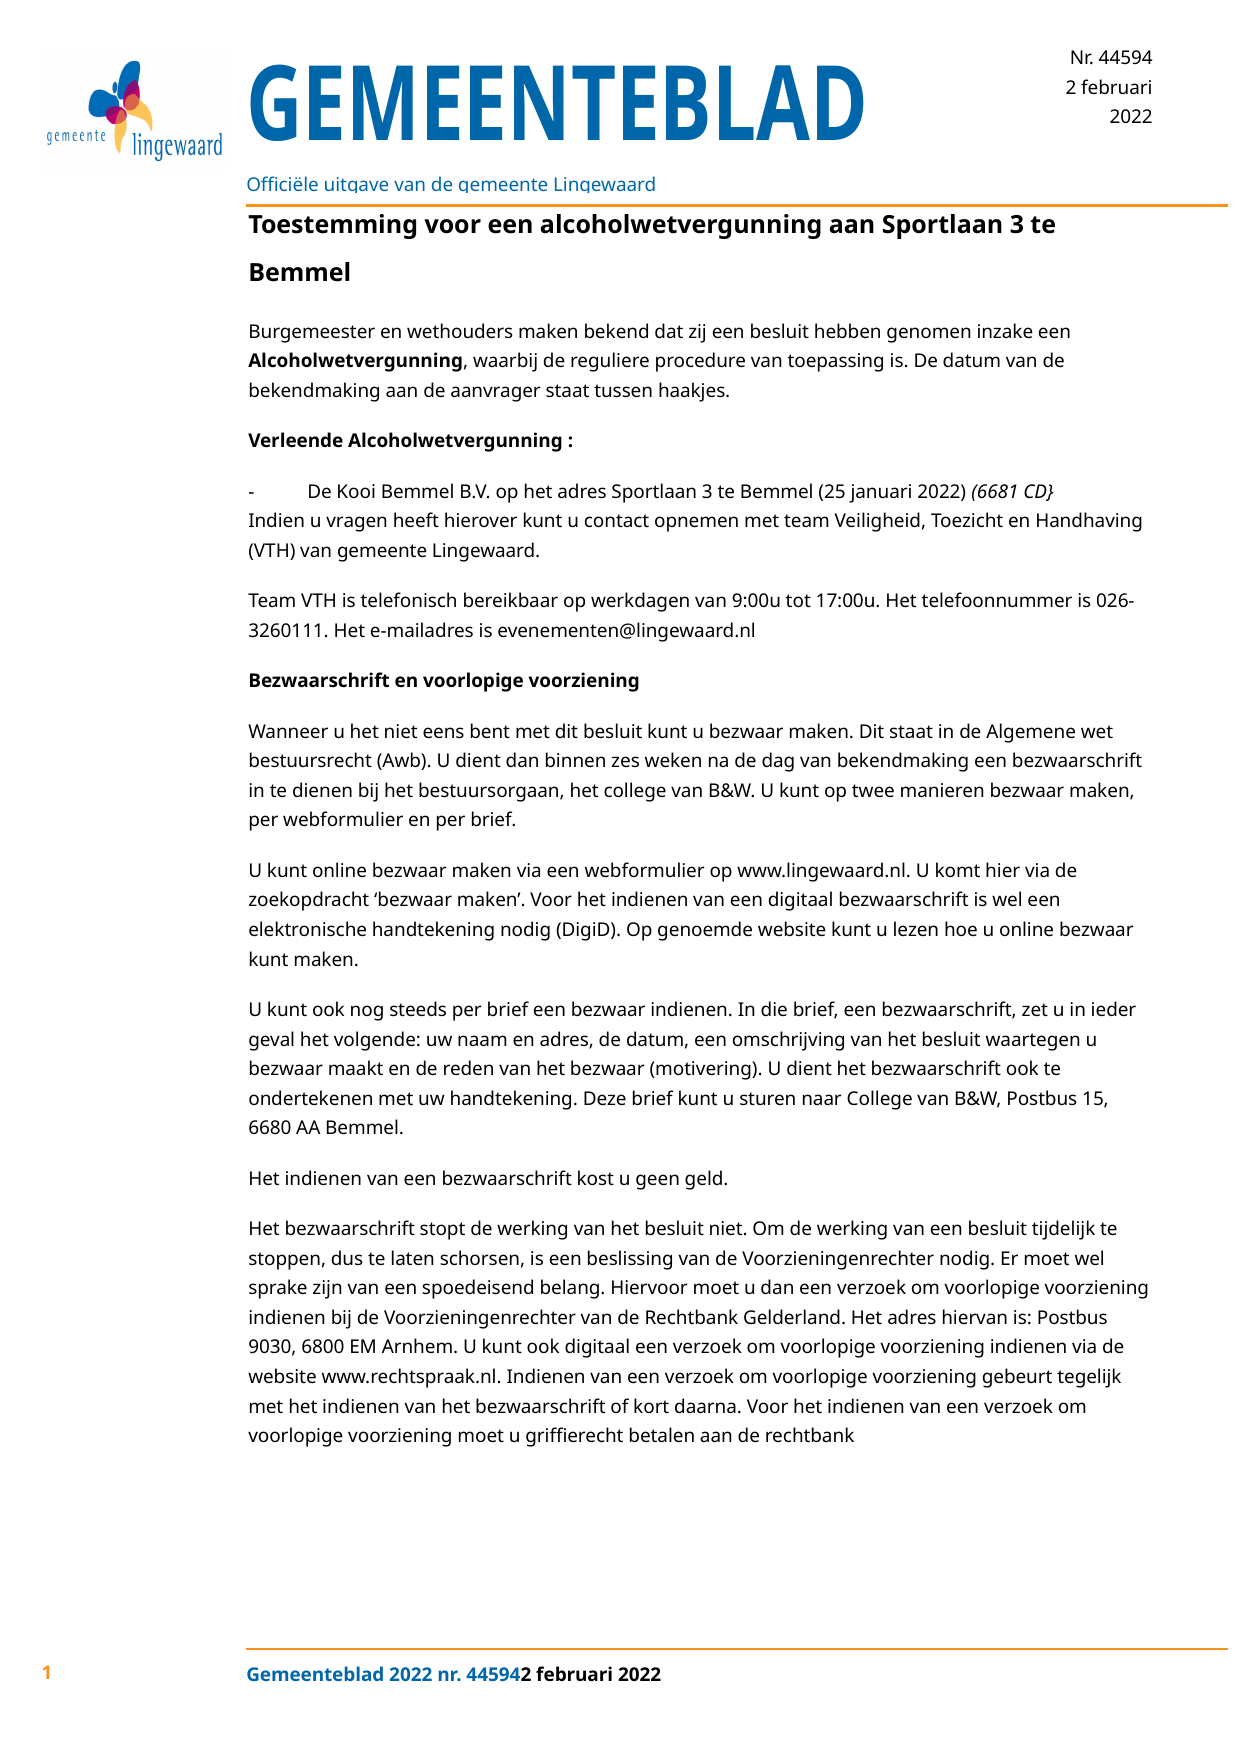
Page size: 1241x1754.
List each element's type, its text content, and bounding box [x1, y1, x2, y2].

text Het bezwaarschrift stopt de werking van het besluit niet. Om de werking van een besluit tijdelijk te stoppen, dus te laten schorsen, is een beslissing van de Voorzieningenrechter nodig. Er moet wel sprake zijn van een spoedeisend belang. Hiervoor moet u dan een verzoek om voorlopige voorziening indienen bij de Voorzieningenrechter van de Rechtbank Gelderland. Het adres hiervan is: Postbus 9030, 6800 EM Arnhem. U kunt ook digitaal een verzoek om voorlopige voorziening indienen via de website www.rechtspraak.nl. Indienen van een verzoek om voorlopige voorziening gebeurt tegelijk met het indienen van het bezwaarschrift of kort daarna. Voor het indienen van een verzoek om voorlopige voorziening moet u griffierecht betalen aan de rechtbank [248, 1215, 1152, 1448]
text Het indienen van een bezwaarschrift kost u geen geld. [248, 1165, 1152, 1191]
text Indien u vragen heeft hierover kunt u contact opnemen met team Veiligheid, Toezicht en Handhaving (VTH) van gemeente Lingewaard. [248, 507, 1152, 563]
text Team VTH is telefonisch bereikbaar op werkdagen van 9:00u tot 17:00u. Het telefoonnummer is 026-3260111. Het e-mailadres is evenementen@lingewaard.nl [248, 587, 1152, 643]
picture [41, 47, 231, 172]
text Toestemming voor een alcoholwetvergunning aan Sportlaan 3 te Bemmel [248, 207, 1152, 288]
text Burgemeester en wethouders maken bekend dat zij een besluit hebben genomen inzake een Alcoholwetvergunning, waarbij de reguliere procedure van toepassing is. De datum van de bekendmaking aan de aanvrager staat tussen haakjes. [248, 318, 1152, 403]
text Bezwaarschrift en voorlopige voorziening [248, 667, 1152, 693]
text U kunt ook nog steeds per brief een bezwaar indienen. In die brief, een bezwaarschrift, zet u in ieder geval het volgende: uw naam en adres, de datum, een omschrijving van het besluit waartegen u bezwaar maakt en de reden van het bezwaar (motivering). U dient het bezwaarschrift ook te ondertekenen met uw handtekening. Deze brief kunt u sturen naar College van B&W, Postbus 15, 6680 AA Bemmel. [248, 996, 1152, 1140]
text U kunt online bezwaar maken via een webformulier op www.lingewaard.nl. U komt hier via de zoekopdracht ‘bezwaar maken’. Voor het indienen van een digitaal bezwaarschrift is wel een elektronische handtekening nodig (DigiD). Op genoemde website kunt u lezen hoe u online bezwaar kunt maken. [248, 857, 1152, 972]
list De Kooi Bemmel B.V. op het adres Sportlaan 3 te Bemmel (25 januari 2022) (6681 CD} [248, 478, 1152, 504]
text Wanneer u het niet eens bent met dit besluit kunt u bezwaar maken. Dit staat in de Algemene wet bestuursrecht (Awb). U dient dan binnen zes weken na de dag van bekendmaking een bezwaarschrift in te dienen bij het bestuursorgaan, het college van B&W. U kunt op twee manieren bezwaar maken, per webformulier en per brief. [248, 718, 1152, 832]
text Verleende Alcoholwetvergunning : [248, 427, 1152, 453]
